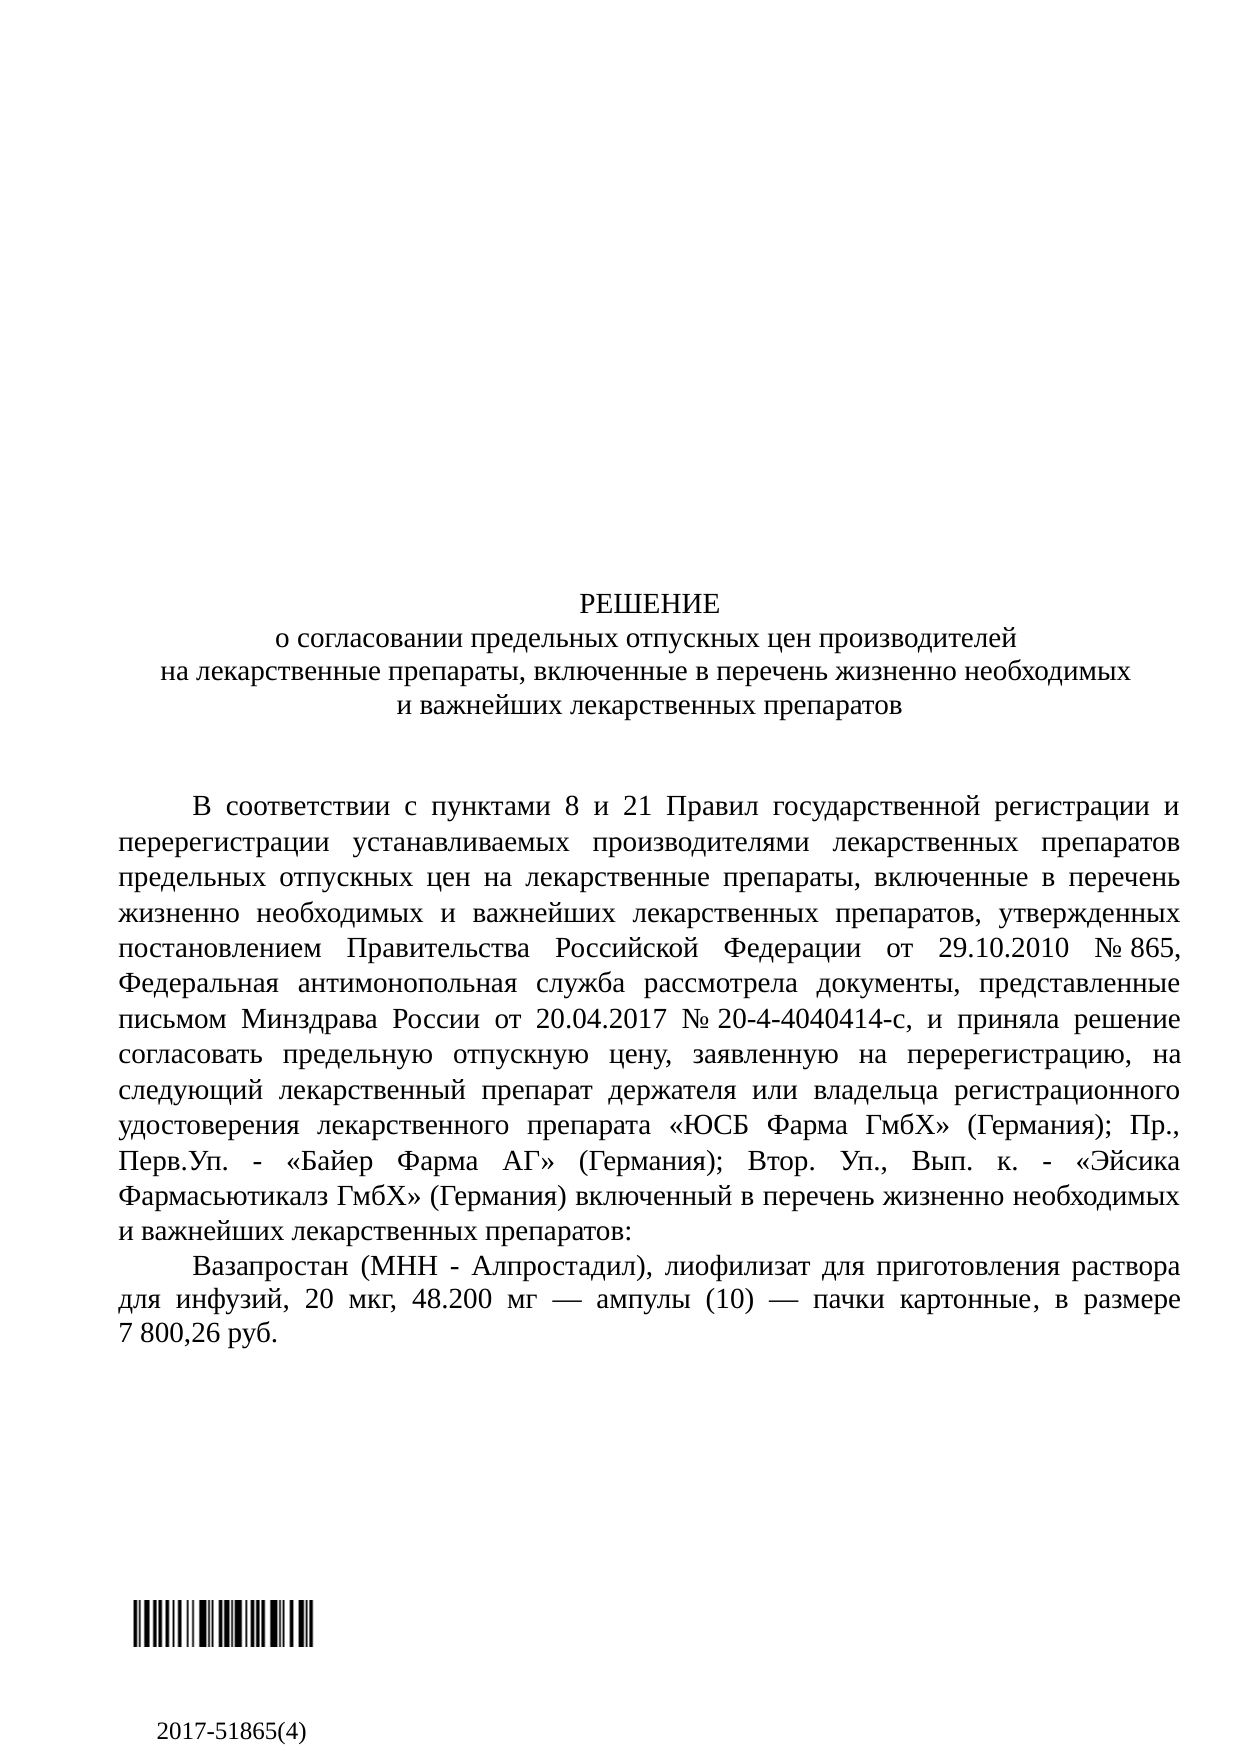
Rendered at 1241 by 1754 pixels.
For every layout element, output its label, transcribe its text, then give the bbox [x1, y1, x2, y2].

text В соответствии с пунктами 8 и 21 Правил государственной регистрации и перерегистрации устанавливаемых производителями лекарственных препаратов предельных отпускных цен на лекарственные препараты, включенные в перечень жизненно необходимых и важнейших лекарственных препаратов, утвержденных постановлением Правительства Российской Федерации от 29.10.2010 № 865, Федеральная антимонопольная служба рассмотрела документы, представленные письмом Минздрава России от 20.04.2017 № 20-4-4040414-с, и приняла решение согласовать предельную отпускную цену, заявленную на перерегистрацию, на следующий лекарственный препарат держателя или владельца регистрационного удостоверения лекарственного препарата «ЮСБ Фарма ГмбХ» (Германия); Пр., Перв.Уп. - «Байер Фарма АГ» (Германия); Втор. Уп., Вып. к. - «Эйсика Фармасьютикалз ГмбХ» (Германия) включенный в перечень жизненно необходимых и важнейших лекарственных препаратов: [118, 787, 1181, 1248]
picture [118, 1600, 331, 1647]
text РЕШЕНИЕ [118, 586, 1181, 620]
text на лекарственные препараты, включенные в перечень жизненно необходимых [118, 653, 1181, 687]
text Вазапростан (МНН - Алпростадил), лиофилизат для приготовления раствора для инфузий, 20 мкг, 48.200 мг — ампулы (10) — пачки картонные, в размере 7 800,26 руб. [118, 1248, 1181, 1348]
text о согласовании предельных отпускных цен производителей [118, 620, 1181, 653]
table_header [664, 118, 1181, 555]
text и важнейших лекарственных препаратов [118, 687, 1181, 720]
